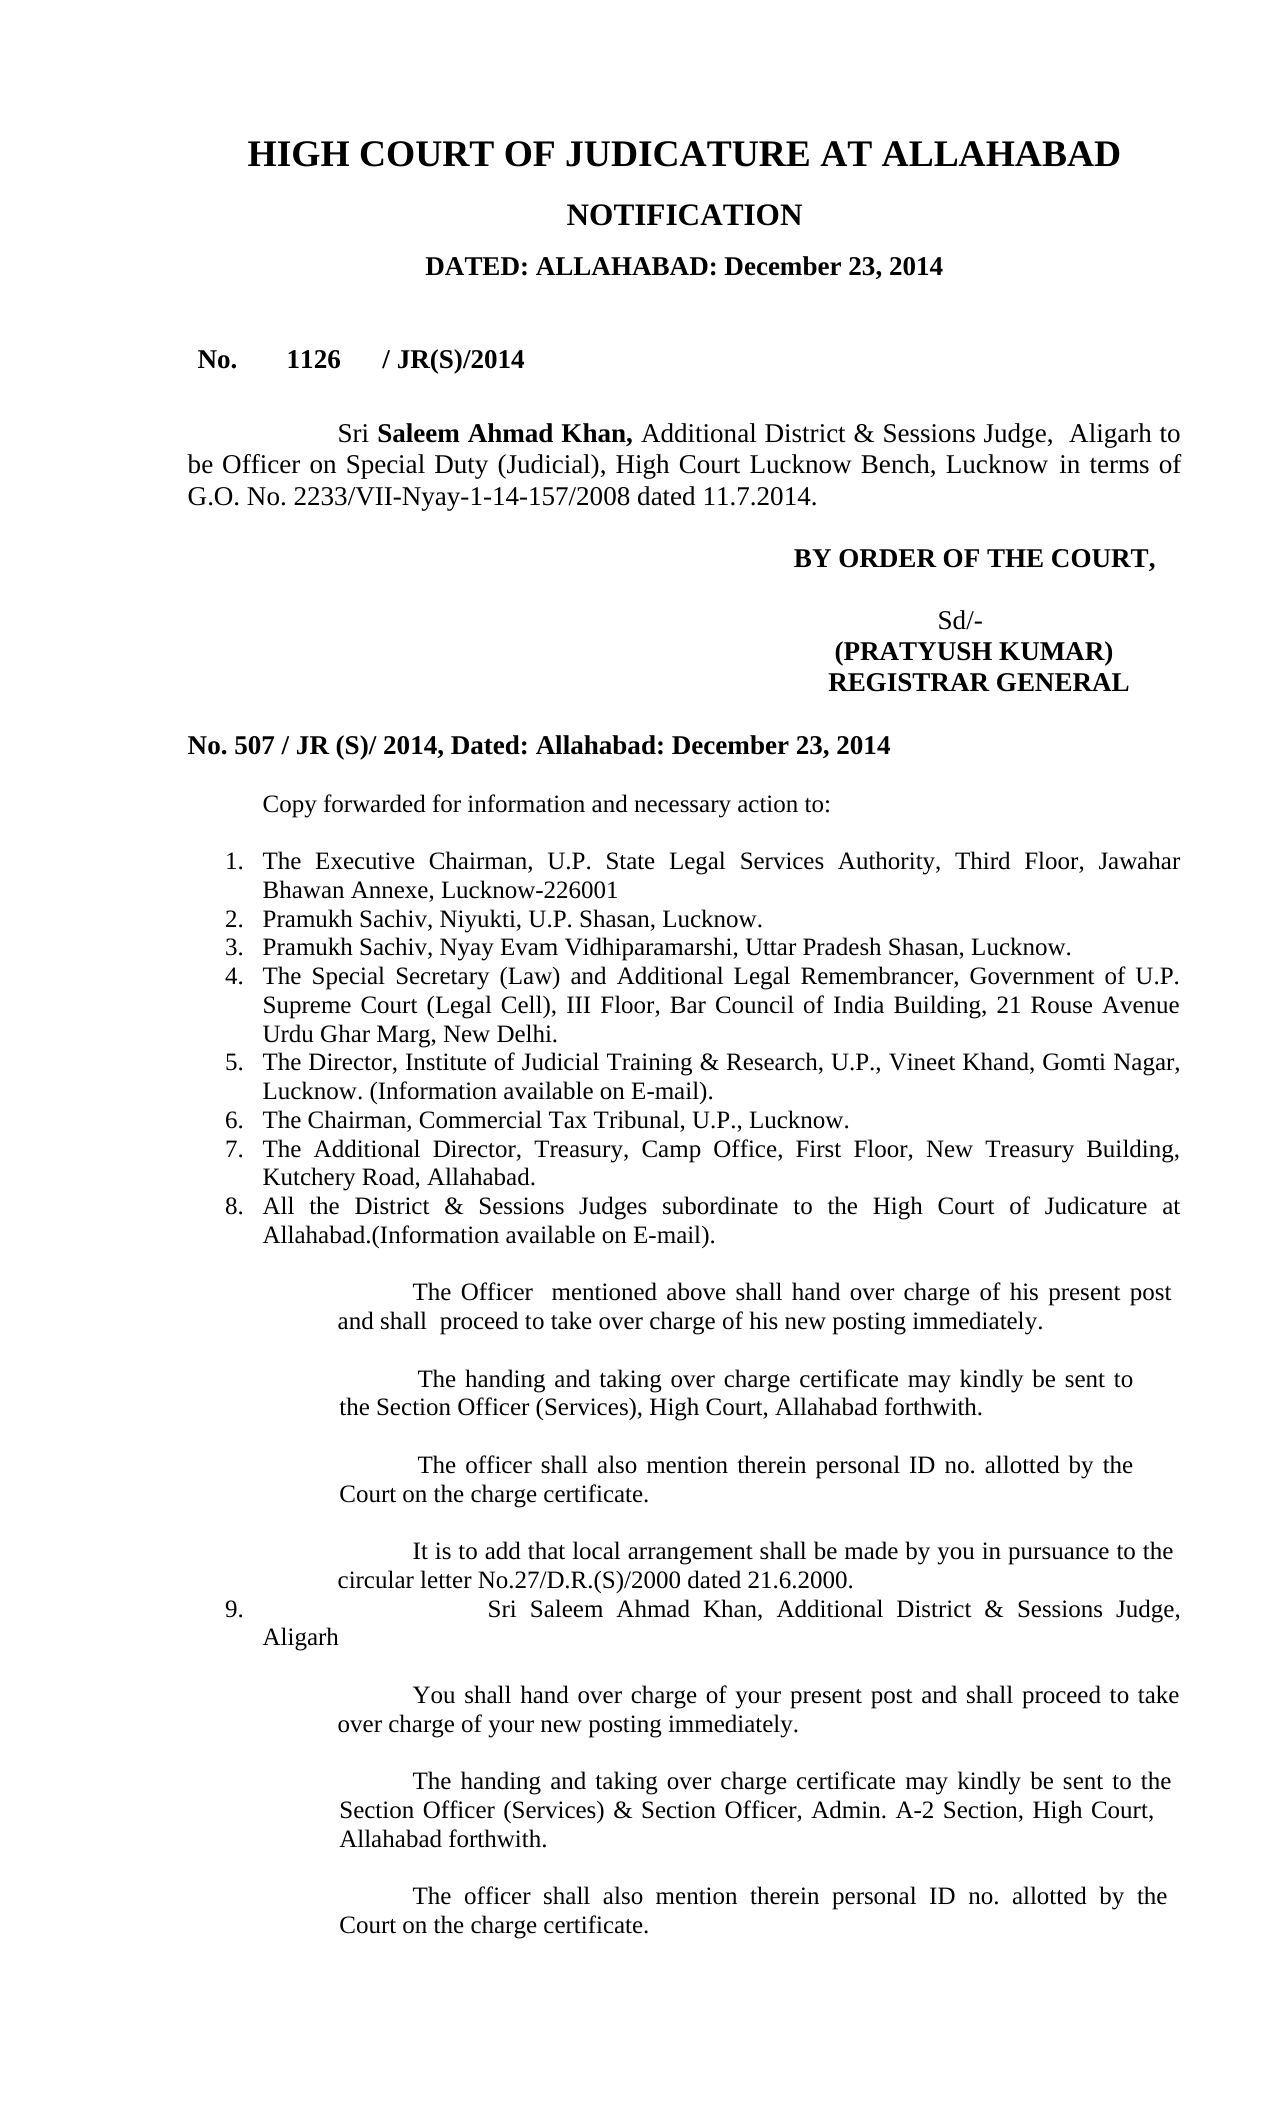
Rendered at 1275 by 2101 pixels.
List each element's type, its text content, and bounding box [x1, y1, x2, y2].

text The handing and taking over charge certificate may kindly be sent to the Section Officer (Services) & Section Officer, Admin. A-2 Section, High Court, Allahabad forthwith. [291, 1766, 1181, 1852]
text Copy forwarded for information and necessary action to: [187, 789, 1181, 817]
list The Executive Chairman, U.P. State Legal Services Authority, Third Floor, Jawahar Bhawan Annexe, Lucknow-226001 [225, 846, 1181, 904]
text Sri Saleem Ahmad Khan, Additional District & Sessions Judge, Aligarh to be Officer on Special Duty (Judicial), High Court Lucknow Bench, Lucknow in terms of G.O. No. 2233/VII-Nyay-1-14-157/2008 dated 11.7.2014. [187, 417, 1181, 511]
list The Chairman, Commercial Tax Tribunal, U.P., Lucknow. [225, 1105, 1181, 1134]
text Sd/- [187, 604, 1181, 635]
list All the District & Sessions Judges subordinate to the High Court of Judicature at Allahabad.(Information available on E-mail). [225, 1191, 1181, 1249]
list Pramukh Sachiv, Nyay Evam Vidhiparamarshi, Uttar Pradesh Shasan, Lucknow. [225, 932, 1181, 961]
list The Special Secretary (Law) and Additional Legal Remembrancer, Government of U.P. Supreme Court (Legal Cell), III Floor, Bar Council of India Building, 21 Rouse Avenue Urdu Ghar Marg, New Delhi. [225, 961, 1181, 1047]
table_header No. [186, 343, 275, 374]
text You shall hand over charge of your present post and shall proceed to take over charge of your new posting immediately. [300, 1680, 1181, 1737]
subtitle NOTIFICATION [187, 196, 1181, 232]
table_header 1126 [275, 343, 364, 374]
text The officer shall also mention therein personal ID no. allotted by the Court on the charge certificate. [339, 1450, 1134, 1507]
list The Director, Institute of Judicial Training & Research, U.P., Vineet Khand, Gomti Nagar, Lucknow. (Information available on E-mail). [225, 1047, 1181, 1105]
text REGISTRAR GENERAL [187, 667, 1183, 698]
text BY ORDER OF THE COURT, [562, 542, 1181, 573]
text HIGH COURT OF JUDICATURE AT ALLAHABAD [187, 131, 1181, 174]
text The officer shall also mention therein personal ID no. allotted by the Court on the charge certificate. [225, 1881, 1181, 1939]
text It is to add that local arrangement shall be made by you in pursuance to the circular letter No.27/D.R.(S)/2000 dated 21.6.2000. [225, 1536, 1181, 1594]
text (PRATYUSH KUMAR) [187, 635, 1183, 667]
list Sri Saleem Ahmad Khan, Additional District & Sessions Judge, Aligarh [225, 1594, 1181, 1651]
subtitle DATED: ALLAHABAD: December 23, 2014 [187, 250, 1181, 281]
list Pramukh Sachiv, Niyukti, U.P. Shasan, Lucknow. [225, 904, 1181, 932]
list The Additional Director, Treasury, Camp Office, First Floor, New Treasury Building, Kutchery Road, Allahabad. [225, 1134, 1181, 1191]
text The handing and taking over charge certificate may kindly be sent to the Section Officer (Services), High Court, Allahabad forthwith. [339, 1364, 1134, 1421]
text The Officer mentioned above shall hand over charge of his present post and shall proceed to take over charge of his new posting immediately. [225, 1277, 1181, 1335]
table_header / JR(S)/2014 [364, 343, 714, 374]
subtitle No. 507 / JR (S)/ 2014, Dated: Allahabad: December 23, 2014 [187, 729, 1181, 760]
